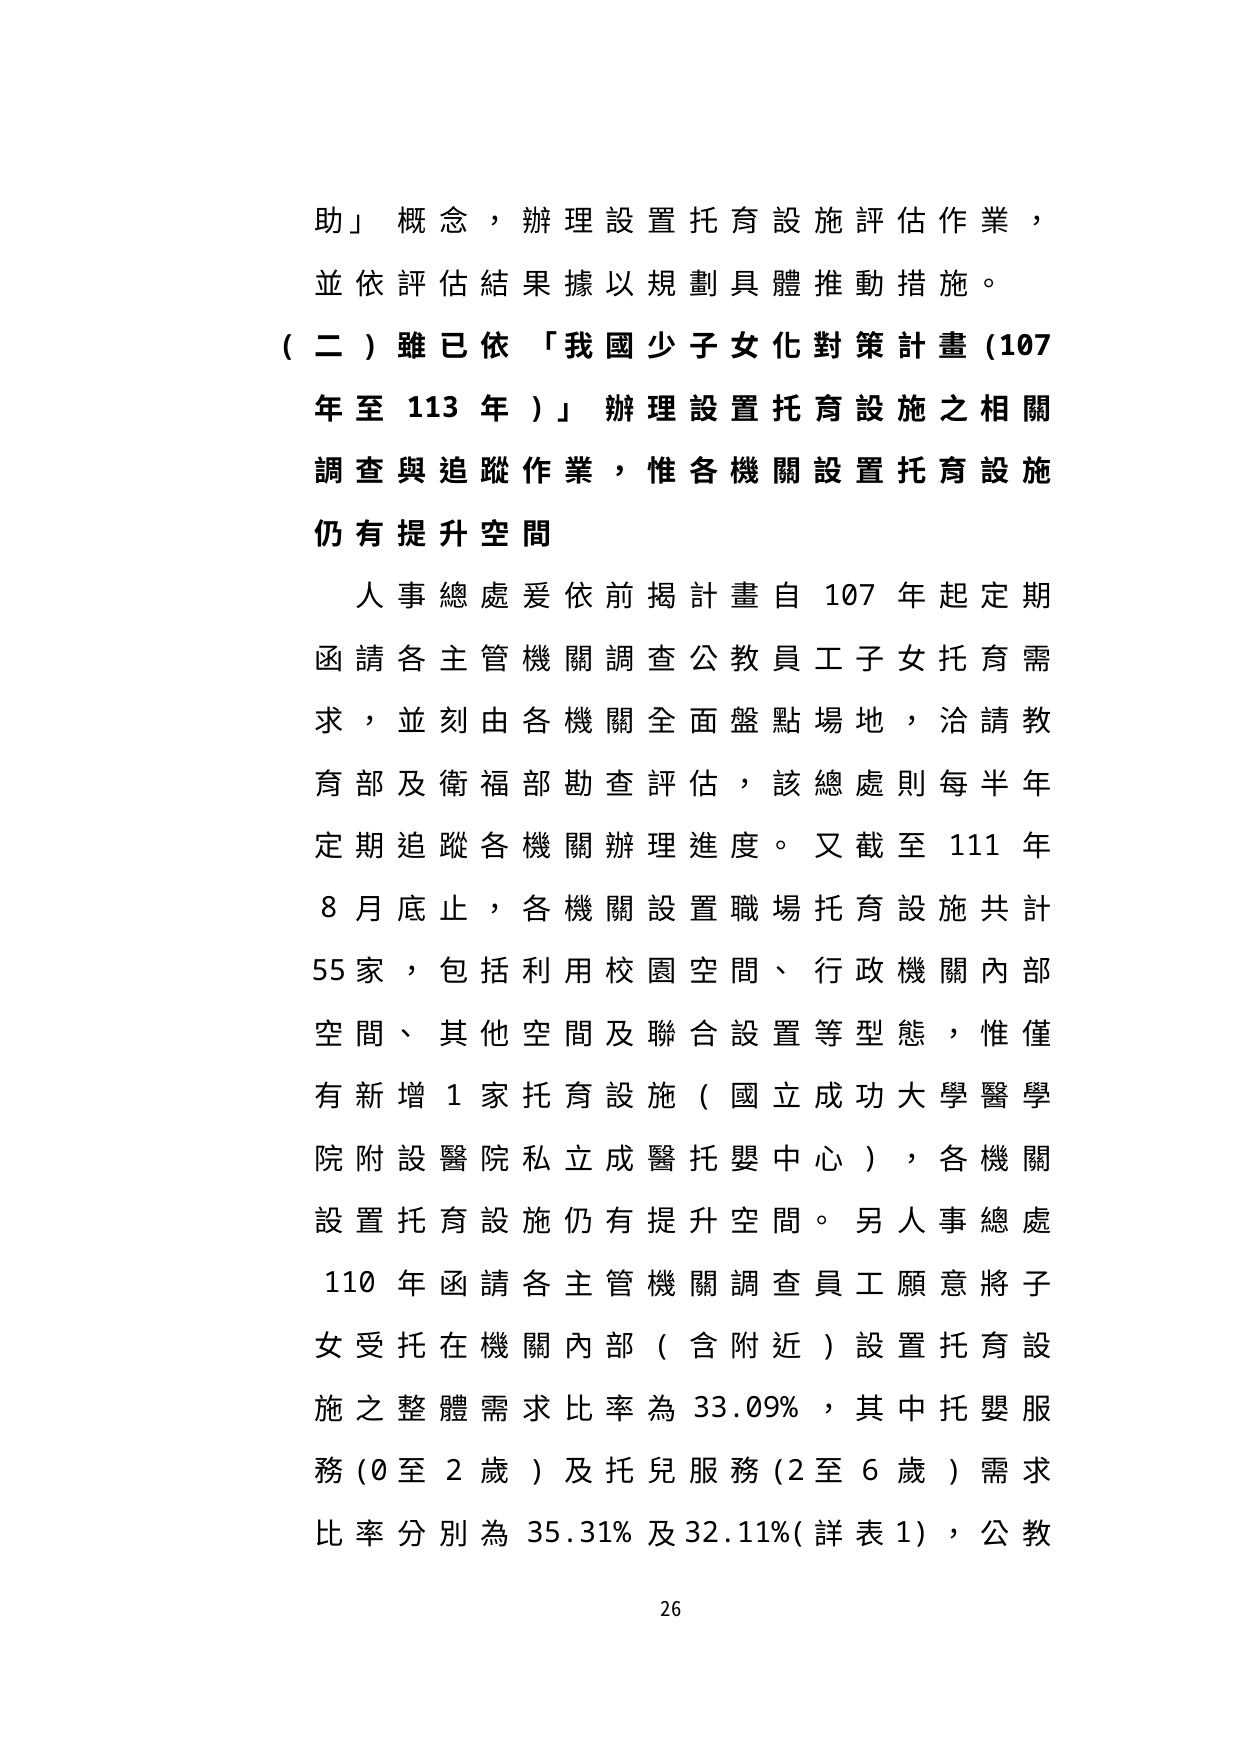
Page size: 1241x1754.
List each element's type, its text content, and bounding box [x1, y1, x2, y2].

text 助」概念，辦理設置托育設施評估作業，並依評估結果據以規劃具體推動措施。 [271, 177, 1058, 302]
text 人事總處爰依前揭計畫自107年起定期函請各主管機關調查公教員工子女托育需求，並刻由各機關全面盤點場地，洽請教育部及衛福部勘查評估，該總處則每半年定期追蹤各機關辦理進度。又截至111年8月底止，各機關設置職場托育設施共計55家，包括利用校園空間、行政機關內部空間、其他空間及聯合設置等型態，惟僅有新增1家托育設施(國立成功大學醫學院附設醫院私立成醫托嬰中心)，各機關設置托育設施仍有提升空間。另人事總處110年函請各主管機關調查員工願意將子女受托在機關內部(含附近)設置托育設施之整體需求比率為33.09%，其中托嬰服務(0至2歲)及托兒服務(2至6歲)需求比率分別為35.31%及32.11%(詳表1)，公教子女之托育服務需求仍高。允宜積極透過績優獎勵措施等，鼓勵更多機關衡酌場地資源，綜合評估合適之托育設施設置方式，促使更多各機關設置托育設施。 [271, 552, 1058, 1552]
text (二)雖已依「我國少子女化對策計畫(107年至113年)」辦理設置托育設施之相關調查與追蹤作業，惟各機關設置托育設施仍有提升空間 [242, 302, 1058, 552]
